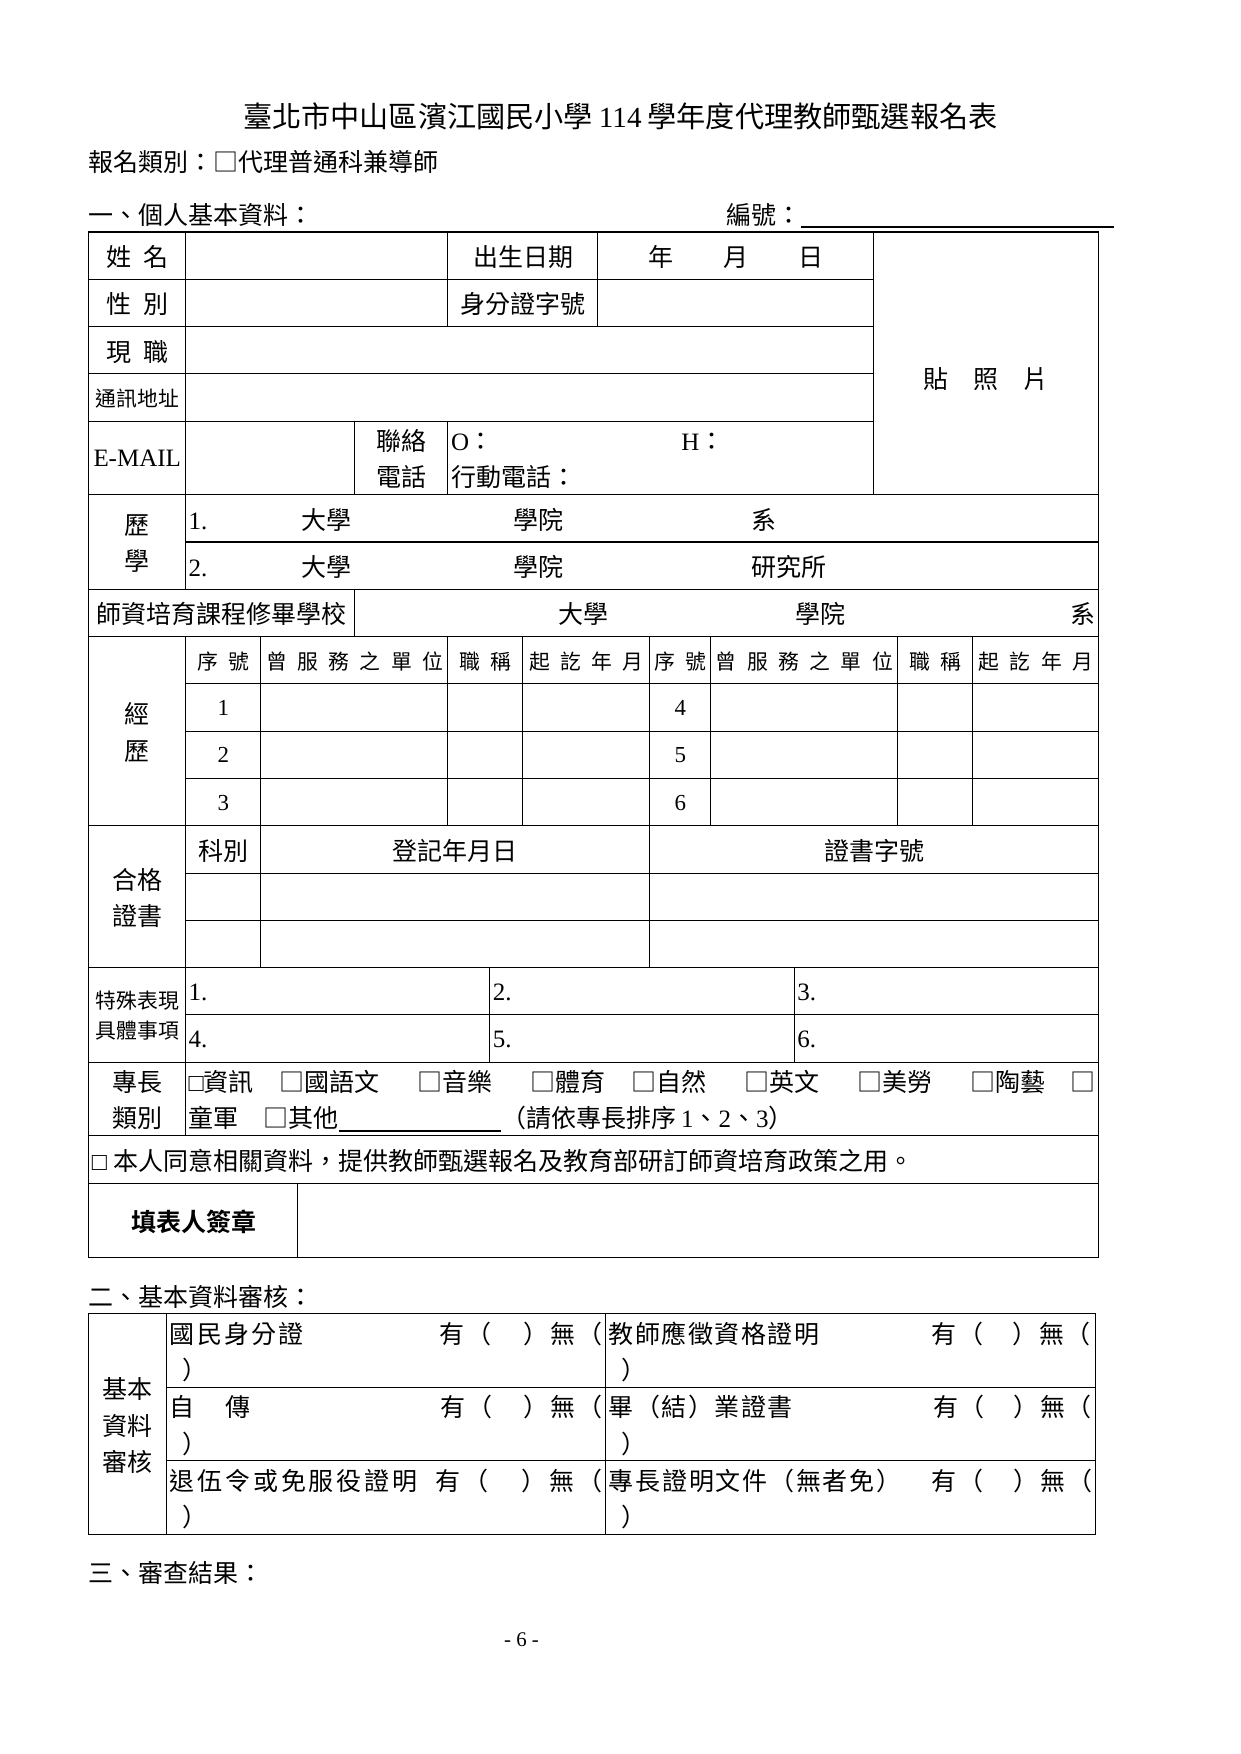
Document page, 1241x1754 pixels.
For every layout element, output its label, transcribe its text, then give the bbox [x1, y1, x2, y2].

table_cell 1 [186, 684, 260, 731]
table_cell [261, 684, 447, 731]
table_cell [186, 280, 447, 326]
table_cell [186, 374, 873, 421]
table_cell 3 [186, 779, 260, 825]
table_cell 起 訖 年 月 [523, 637, 649, 683]
table_cell 2. [490, 968, 794, 1014]
table_cell [186, 422, 354, 494]
table_cell [711, 684, 897, 731]
table_header [186, 233, 447, 279]
table_cell 4 [650, 684, 710, 731]
table_cell [261, 779, 447, 825]
table_cell [898, 732, 972, 778]
table_cell 通訊地址 [89, 374, 185, 421]
table_cell 師資培育課程修畢學校 [89, 590, 354, 636]
table_cell □資訊 □國語文 □音樂 □體育 □自然 □英文 □美勞 □陶藝 □童軍 □其他 （請依專長排序1、2、3） [186, 1063, 1098, 1135]
table_header 年 月 日 [598, 233, 873, 279]
table_cell 6. [795, 1015, 1098, 1062]
table_cell 大學 學院 系 [355, 590, 1098, 636]
table_cell O： H： 行動電話： [448, 422, 873, 494]
text 一、個人基本資料： 編號： [89, 195, 1152, 231]
table_cell 序 號 [650, 637, 710, 683]
table_cell [186, 874, 260, 920]
table_cell 合格 證書 [89, 826, 185, 967]
table_cell [186, 921, 260, 967]
table_cell [523, 779, 649, 825]
table_header 姓 名 [89, 233, 185, 279]
table_cell 職 稱 [898, 637, 972, 683]
table_cell 自 傳 有（ ）無（ ） [167, 1388, 605, 1460]
table_cell [186, 327, 873, 373]
table_header 貼 照 片 [874, 233, 1098, 494]
table_header 教師應徵資格證明 有（ ）無（ ） [606, 1314, 1095, 1387]
table_cell 退伍令或免服役證明 有（ ）無（ ） [167, 1461, 605, 1534]
table_cell [973, 779, 1098, 825]
table_cell 專長證明文件（無者免） 有（ ）無（ ） [606, 1461, 1095, 1534]
table_cell 4. [186, 1015, 489, 1062]
table_cell [898, 779, 972, 825]
table_cell 科別 [186, 826, 260, 872]
table_cell 登記年月日 [261, 826, 649, 872]
table_cell 1. [186, 968, 489, 1014]
table_cell 6 [650, 779, 710, 825]
table_cell [448, 684, 522, 731]
table_cell 1. 大學 學院 系 [186, 495, 1098, 541]
table_cell [711, 732, 897, 778]
table_cell 序 號 [186, 637, 260, 683]
table_cell 起 訖 年 月 [973, 637, 1098, 683]
table_cell [523, 684, 649, 731]
table_cell [448, 732, 522, 778]
text 臺北市中山區濱江國民小學114學年度代理教師甄選報名表 [89, 108, 1152, 133]
table_cell [448, 779, 522, 825]
text 二、基本資料審核： [89, 1277, 1152, 1313]
table_cell 現 職 [89, 327, 185, 373]
table_cell [261, 874, 649, 920]
table_header 基本資料審核 [89, 1314, 166, 1534]
table_cell [711, 779, 897, 825]
table_cell [650, 921, 1098, 967]
table_cell [298, 1184, 1098, 1257]
table_cell □ 本人同意相關資料，提供教師甄選報名及教育部研訂師資培育政策之用。 [89, 1136, 1098, 1182]
table_cell 證書字號 [650, 826, 1098, 872]
table_cell [898, 684, 972, 731]
table_cell 特殊表現 具體事項 [89, 968, 185, 1062]
table_cell 經 歷 [89, 637, 185, 825]
table_cell [261, 732, 447, 778]
table_cell 職 稱 [448, 637, 522, 683]
table_cell 2 [186, 732, 260, 778]
table_cell 曾 服 務 之 單 位 [711, 637, 897, 683]
table_cell 歷 學 [89, 495, 185, 589]
text 報名類別：□代理普通科兼導師 [89, 151, 1152, 176]
table_cell 2. 大學 學院 研究所 [186, 543, 1098, 589]
table_cell [261, 921, 649, 967]
table_cell 身分證字號 [448, 280, 597, 326]
table_cell [650, 874, 1098, 920]
table_cell 性 別 [89, 280, 185, 326]
table_cell 畢（結）業證書 有（ ）無（ ） [606, 1388, 1095, 1460]
table_cell 填表人簽章 [89, 1184, 297, 1257]
table_header 國民身分證 有（ ）無（ ） [167, 1314, 605, 1387]
table_cell [598, 280, 873, 326]
table_cell [973, 684, 1098, 731]
table_cell E-MAIL [89, 422, 185, 494]
table_cell 專長 類別 [89, 1063, 185, 1135]
table_cell 3. [795, 968, 1098, 1014]
table_cell [523, 732, 649, 778]
table_cell 曾 服 務 之 單 位 [261, 637, 447, 683]
text 三、審查結果： [89, 1554, 1152, 1590]
table_header 出生日期 [448, 233, 597, 279]
table_cell [973, 732, 1098, 778]
table_cell 5. [490, 1015, 794, 1062]
table_cell 5 [650, 732, 710, 778]
table_cell 聯絡 電話 [355, 422, 447, 494]
